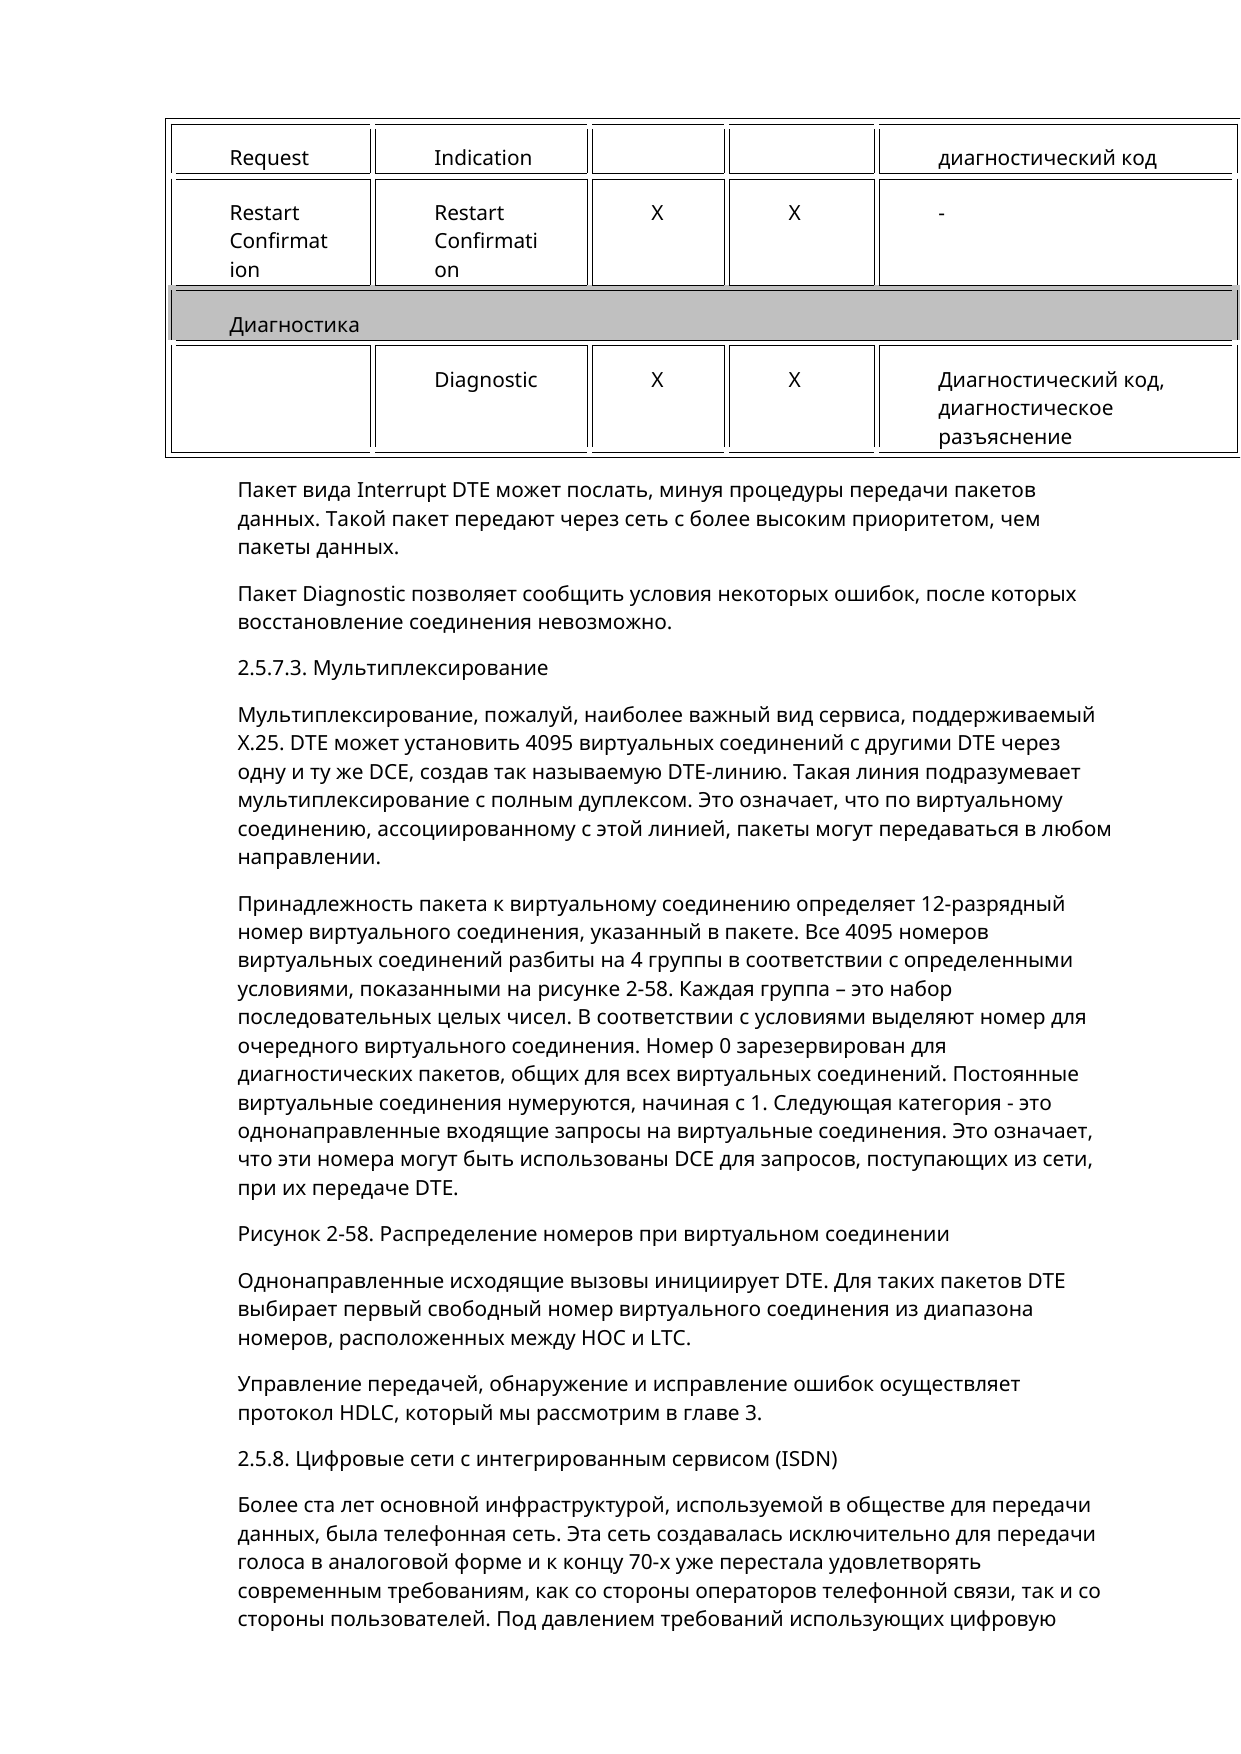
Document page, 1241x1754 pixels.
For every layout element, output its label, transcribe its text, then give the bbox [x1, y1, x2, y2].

text Пакет Diagnostic позволяет сообщить условия некоторых ошибок, после которых восстановление соединения невозможно. [237, 579, 1113, 636]
text 2.5.8. Цифровые сети с интегрированным сервисом (ISDN) [237, 1444, 1113, 1473]
table_cell Диагностический код, диагностическое разъяснение [876, 340, 1240, 452]
text 2.5.7.3. Мультиплексирование [237, 653, 1113, 682]
table_cell X [727, 341, 876, 452]
table_cell [727, 119, 876, 173]
text Мультиплексирование, пожалуй, наиболее важный вид сервиса, поддерживаемый Х.25. DTE может установить 4095 виртуальных соединений с другими DTE через одну и ту же DCE, создав так называемую DTE-линию. Такая линия подразумевает мультиплексирование с полным дуплексом. Это означает, что по виртуальному соединению, ассоциированному с этой линией, пакеты могут передаваться в любом направлении. [237, 700, 1113, 871]
table_cell Restart Confirmation [373, 173, 589, 285]
table_cell - [876, 173, 1240, 285]
table_cell X [590, 341, 727, 452]
table_cell [590, 119, 727, 173]
table_cell Indication [373, 119, 589, 173]
table_cell Restart Confirmation [168, 173, 372, 285]
table_cell X [590, 173, 727, 285]
table_cell X [727, 173, 876, 285]
text Однонаправленные исходящие вызовы инициирует DTE. Для таких пакетов DTE выбирает первый свободный номер виртуального соединения из диапазона номеров, расположенных между HOC и LTC. [237, 1266, 1113, 1351]
table_cell [168, 340, 372, 452]
table_cell Диагностика [168, 285, 1240, 340]
table_cell Diagnostic [373, 341, 589, 452]
text Пакет вида Interrupt DTE может послать, минуя процедуры передачи пакетов данных. Такой пакет передают через сеть с более высоким приоритетом, чем пакеты данных. [237, 475, 1113, 561]
text Рисунок 2-58. Распределение номеров при виртуальном соединении [237, 1219, 1113, 1248]
text Управление передачей, обнаружение и исправление ошибок осуществляет протокол HDLC, который мы рассмотрим в главе 3. [237, 1369, 1113, 1426]
text Принадлежность пакета к виртуальному соединению определяет 12-разрядный номер виртуального соединения, указанный в пакете. Все 4095 номеров виртуальных соединений разбиты на 4 группы в соответствии с определенными условиями, показанными на рисунке 2-58. Каждая группа – это набор последовательных целых чисел. В соответствии с условиями выделяют номер для очередного виртуального соединения. Номер 0 зарезервирован для диагностических пакетов, общих для всех виртуальных соединений. Постоянные виртуальные соединения нумеруются, начиная с 1. Следующая категория - это однонаправленные входящие запросы на виртуальные соединения. Это означает, что эти номера могут быть использованы DCE для запросов, поступающих из сети, при их передаче DTE. [237, 889, 1113, 1201]
table_cell Request [168, 119, 372, 173]
table_cell диагностический код [876, 119, 1240, 173]
text Более ста лет основной инфраструктурой, используемой в обществе для передачи данных, была телефонная сеть. Эта сеть создавалась исключительно для передачи голоса в аналоговой форме и к концу 70-х уже перестала удовлетворять современным требованиям, как со стороны операторов телефонной связи, так и со стороны пользователей. Под давлением требований использующих цифровую [237, 1491, 1113, 1633]
